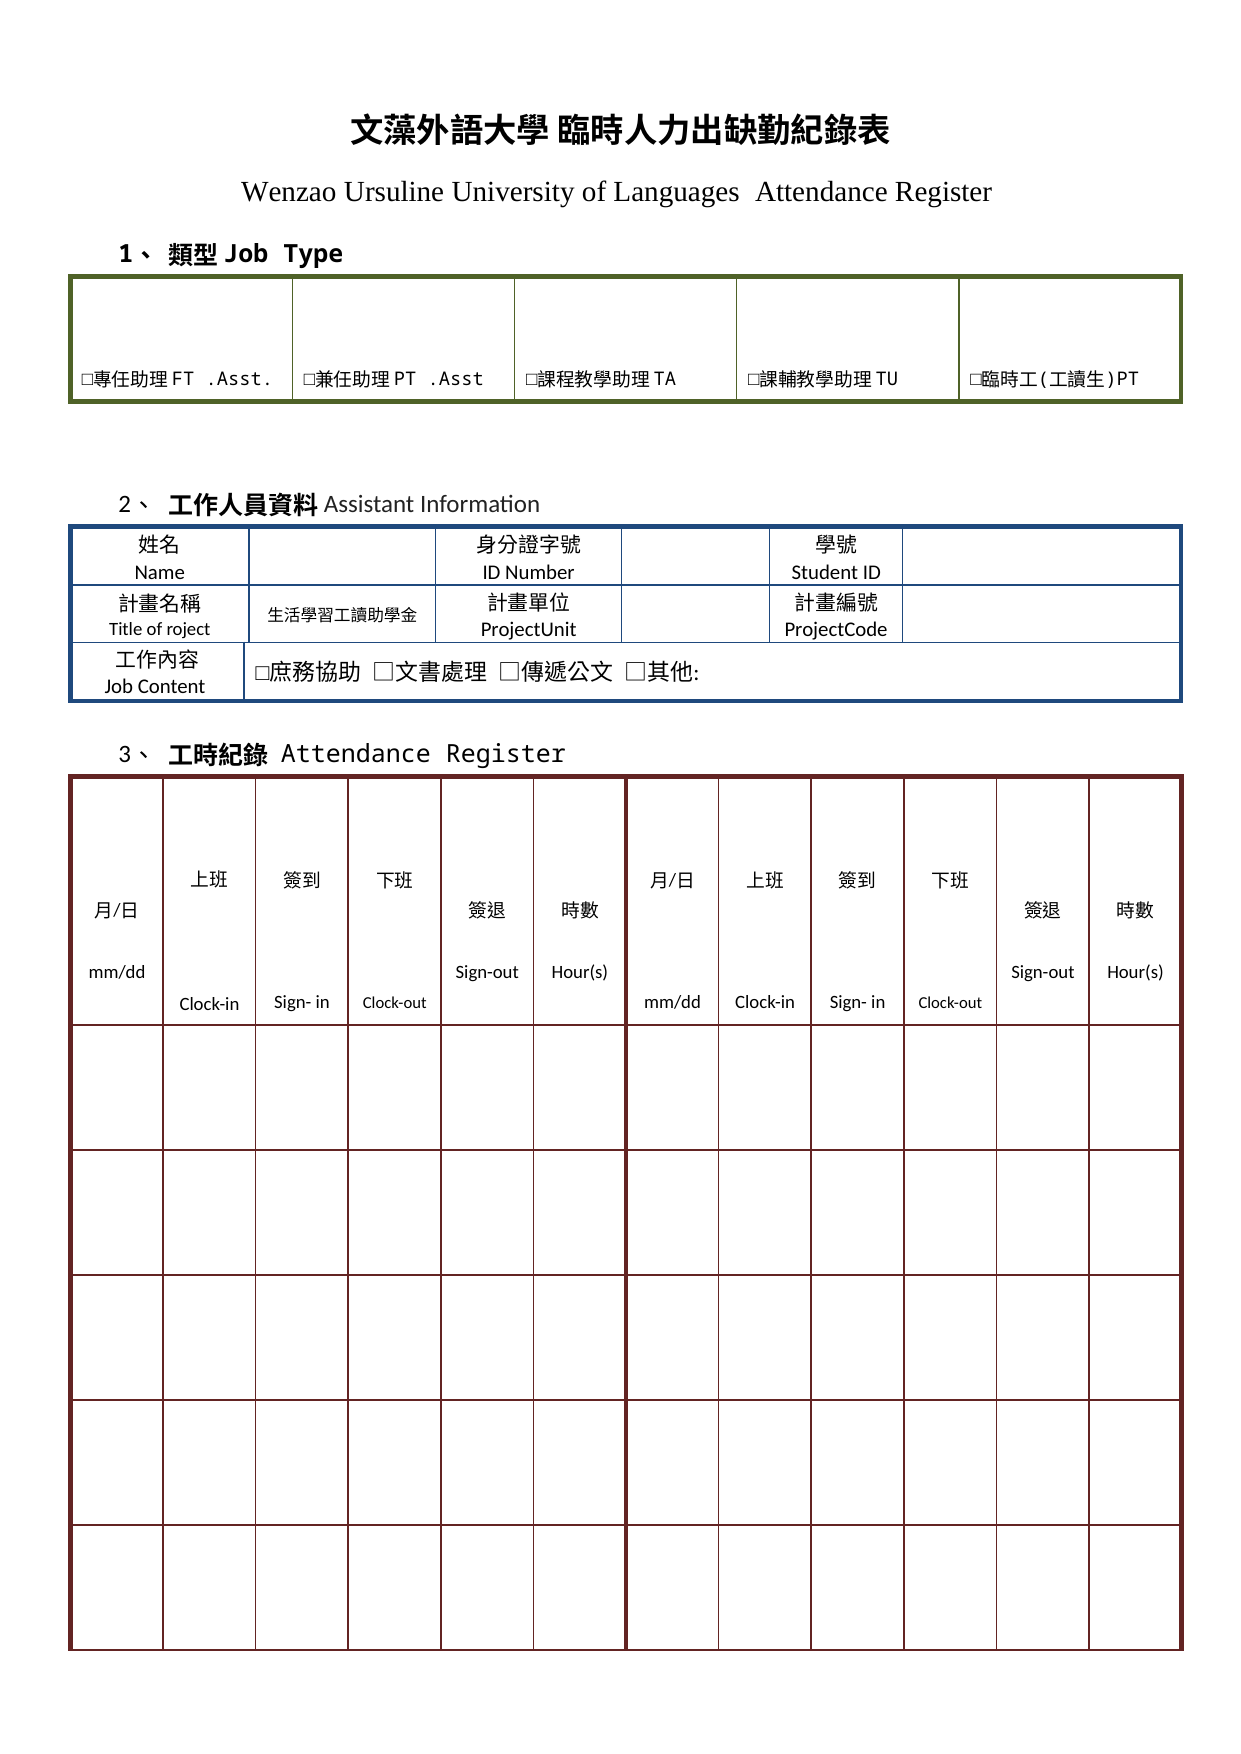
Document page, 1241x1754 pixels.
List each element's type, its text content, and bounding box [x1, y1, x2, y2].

table_cell [256, 1276, 347, 1399]
table_cell [1090, 1401, 1179, 1524]
table_cell [442, 1026, 533, 1149]
table_cell [164, 1401, 255, 1524]
table_cell [442, 1276, 533, 1399]
table_header [250, 529, 435, 584]
table_header 月/日 mm/dd [73, 779, 162, 1024]
table_cell [349, 1151, 440, 1274]
table_cell [256, 1026, 347, 1149]
table_cell [73, 1526, 162, 1649]
table_header □專任助理FT .Asst. [73, 279, 292, 399]
table_header 簽到 Sign- in [256, 779, 347, 1024]
table_cell 計畫編號 ProjectCode [770, 586, 902, 642]
table_cell [534, 1526, 624, 1649]
table_cell [534, 1276, 624, 1399]
table_cell 計畫名稱 Title of roject [73, 586, 248, 642]
table_cell [349, 1026, 440, 1149]
table_cell [164, 1151, 255, 1274]
table_cell [628, 1276, 718, 1399]
table_cell [997, 1026, 1088, 1149]
table_header [622, 529, 769, 584]
table_cell [73, 1151, 162, 1274]
table_cell [1090, 1026, 1179, 1149]
table_cell [812, 1526, 903, 1649]
table_header 時數Hour(s) [534, 779, 624, 1024]
table_cell [719, 1151, 810, 1274]
table_cell [905, 1526, 996, 1649]
table_cell [534, 1401, 624, 1524]
table_cell [905, 1151, 996, 1274]
table_cell □庶務協助 □文書處理 □傳遞公文 □其他: [245, 643, 1179, 699]
table_cell [628, 1026, 718, 1149]
table_cell [164, 1526, 255, 1649]
table_cell [997, 1276, 1088, 1399]
table_header [903, 529, 1179, 584]
table_cell [73, 1276, 162, 1399]
table_cell [256, 1151, 347, 1274]
table_cell [349, 1276, 440, 1399]
table_cell [812, 1151, 903, 1274]
table_cell [997, 1526, 1088, 1649]
list 類型Job Type [118, 212, 1122, 274]
table_header 姓名 Name [73, 529, 248, 584]
table_cell [73, 1401, 162, 1524]
table_cell [905, 1401, 996, 1524]
table_header 月/日 mm/dd [628, 779, 718, 1024]
text 文藻外語大學 臨時人力出缺勤紀錄表 [118, 87, 1122, 149]
table_cell [349, 1401, 440, 1524]
table_header 上班 Clock-in [164, 779, 255, 1024]
text Wenzao Ursuline University of Languages Attendance Register [118, 149, 1122, 212]
table_cell [442, 1401, 533, 1524]
table_cell [534, 1026, 624, 1149]
table_cell [1090, 1276, 1179, 1399]
table_cell [628, 1151, 718, 1274]
table_header 學號 Student ID [770, 529, 902, 584]
table_cell 計畫單位ProjectUnit [436, 586, 621, 642]
table_header □臨時工(工讀生)PT [960, 279, 1179, 399]
table_cell [812, 1026, 903, 1149]
table_cell [442, 1151, 533, 1274]
list 工時紀錄 Attendance Register [118, 712, 1122, 774]
table_cell [164, 1026, 255, 1149]
table_cell [442, 1526, 533, 1649]
table_cell [997, 1401, 1088, 1524]
table_header 下班 Clock-out [905, 779, 996, 1024]
list 工作人員資料 Assistant Information [118, 462, 1122, 524]
table_cell [905, 1276, 996, 1399]
table_header 身分證字號 ID Number [436, 529, 621, 584]
table_header 下班 Clock-out [349, 779, 440, 1024]
table_header 簽到 Sign- in [812, 779, 903, 1024]
table_cell [905, 1026, 996, 1149]
table_header 上班 Clock-in [719, 779, 810, 1024]
table_cell 工作內容 Job Content [73, 643, 243, 699]
table_header □課程教學助理TA [515, 279, 736, 399]
table_header □課輔教學助理TU [737, 279, 958, 399]
table_header 時數Hour(s) [1090, 779, 1179, 1024]
table_cell [628, 1401, 718, 1524]
table_cell 生活學習工讀助學金 [250, 586, 435, 642]
table_header □兼任助理PT .Asst [293, 279, 514, 399]
table_cell [164, 1276, 255, 1399]
table_cell [903, 586, 1179, 642]
table_cell [812, 1276, 903, 1399]
table_cell [719, 1026, 810, 1149]
table_cell [349, 1526, 440, 1649]
table_cell [628, 1526, 718, 1649]
table_cell [719, 1526, 810, 1649]
table_cell [256, 1526, 347, 1649]
table_cell [534, 1151, 624, 1274]
table_cell [997, 1151, 1088, 1274]
table_cell [1090, 1526, 1179, 1649]
table_cell [622, 586, 769, 642]
table_cell [1090, 1151, 1179, 1274]
table_cell [812, 1401, 903, 1524]
table_header 簽退Sign-out [997, 779, 1088, 1024]
table_cell [256, 1401, 347, 1524]
table_cell [719, 1401, 810, 1524]
table_header 簽退Sign-out [442, 779, 533, 1024]
table_cell [73, 1026, 162, 1149]
table_cell [719, 1276, 810, 1399]
